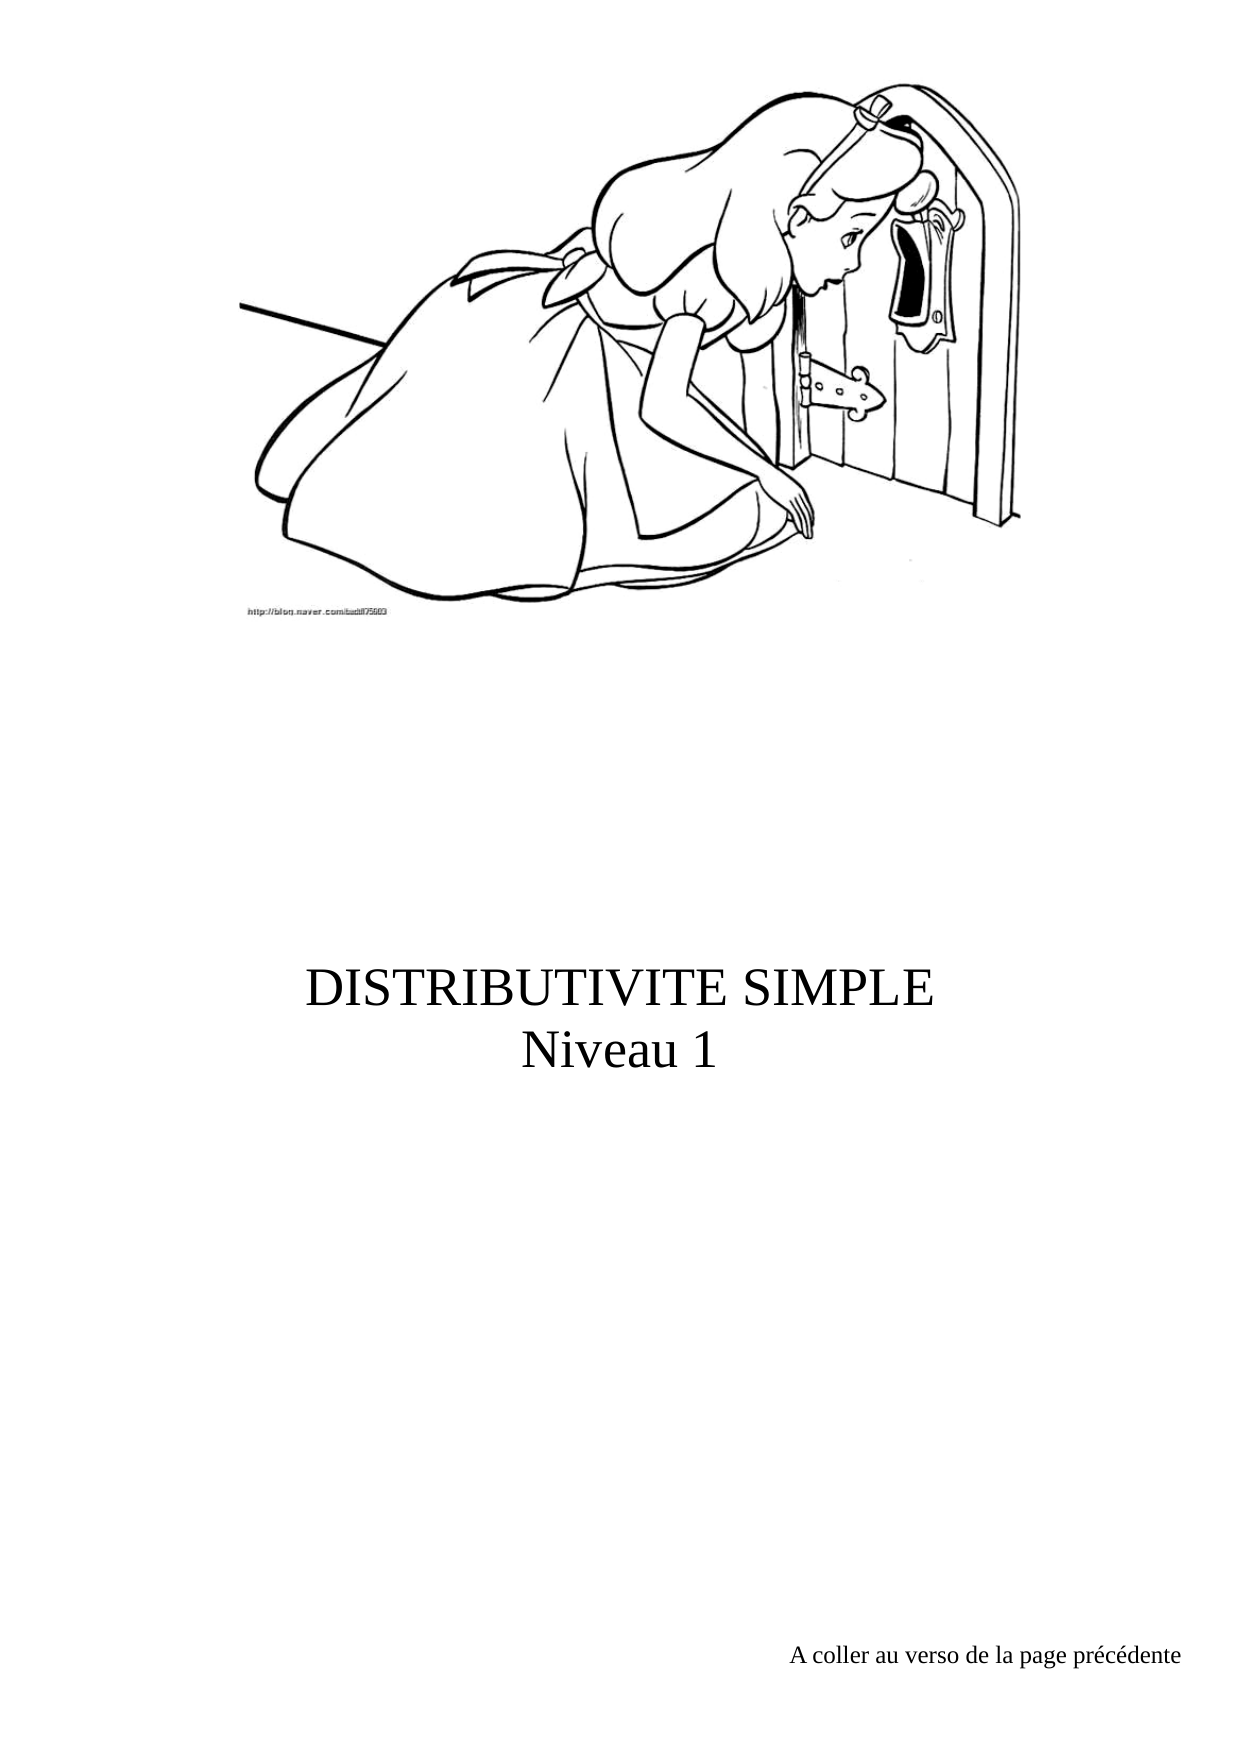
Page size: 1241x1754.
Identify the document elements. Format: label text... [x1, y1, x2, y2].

table_header [59, 79, 238, 610]
text Niveau 1 [59, 1017, 1181, 1080]
text DISTRIBUTIVITE SIMPLE [59, 955, 1181, 1017]
table_header [1024, 79, 1181, 610]
text A coller au verso de la page précédente [59, 1640, 1181, 1669]
